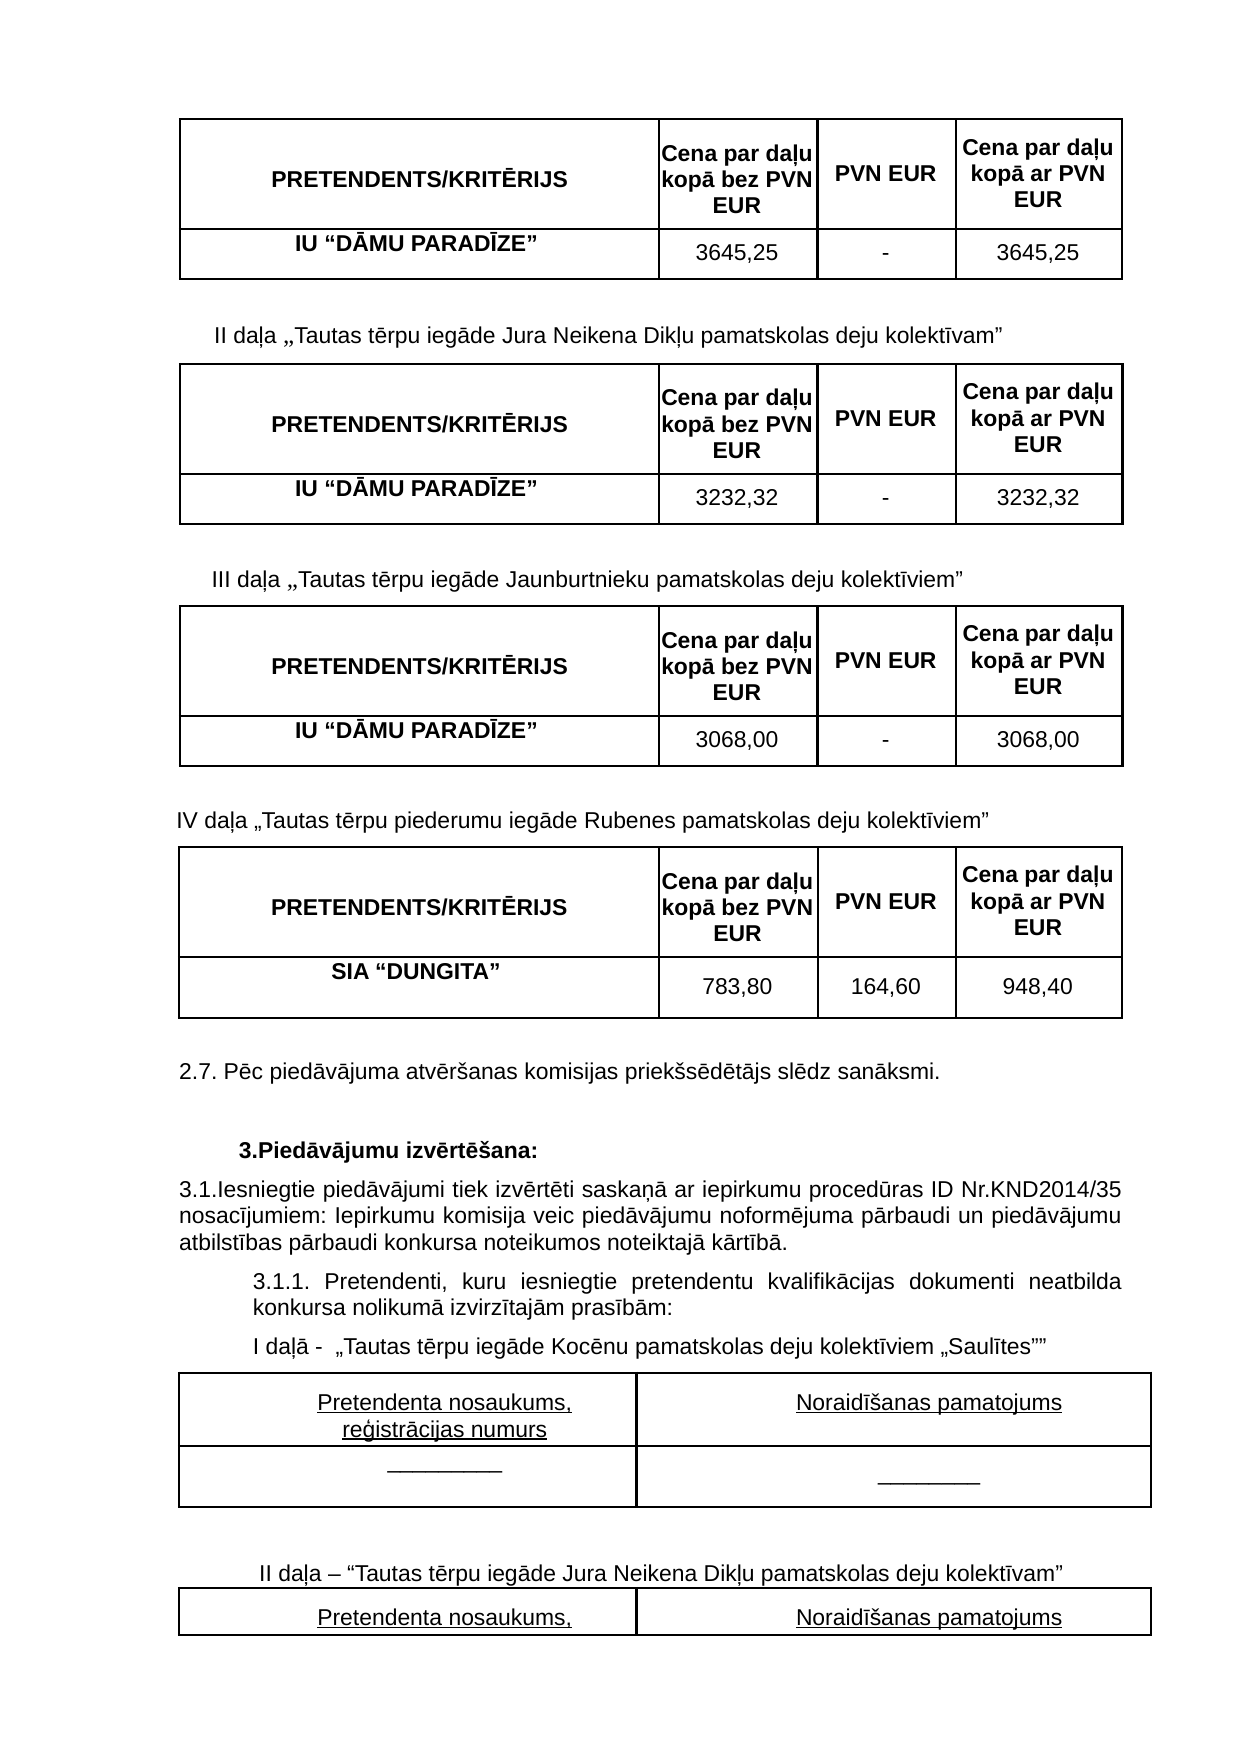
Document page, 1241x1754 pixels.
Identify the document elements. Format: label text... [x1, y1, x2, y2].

table_cell - [819, 717, 955, 765]
text III daļa „Tautas tērpu iegāde Jaunburtnieku pamatskolas deju kolektīviem” [179, 564, 1122, 592]
table_header Cena par daļu kopā ar PVN EUR [957, 848, 1121, 956]
table_header PRETENDENTS/KRITĒRIJS [180, 848, 658, 956]
table_cell ________ [638, 1447, 1150, 1506]
table_cell 948,40 [957, 958, 1121, 1017]
table_cell 3232,32 [957, 475, 1121, 523]
table_cell - [819, 475, 955, 523]
table_header Noraidīšanas pamatojums [638, 1589, 1150, 1633]
table_cell IU “DĀMU PARADĪZE” [181, 475, 658, 523]
table_header Noraidīšanas pamatojums [638, 1374, 1150, 1445]
table_cell _________ [180, 1447, 635, 1506]
table_header Pretendenta nosaukums, [180, 1589, 635, 1633]
text 3.1.Iesniegtie piedāvājumi tiek izvērtēti saskaņā ar iepirkumu procedūras ID Nr.KND2014/35 nosacījumiem: Iepirkumu komisija veic piedāvājumu noformējuma pārbaudi un piedāvājumu atbilstības pārbaudi konkursa noteikumos noteiktajā kārtībā. [179, 1176, 1122, 1255]
table_cell 3645,25 [660, 230, 816, 278]
table_header Cena par daļu kopā bez PVN EUR [660, 848, 817, 956]
table_cell SIA “DUNGITA” [180, 958, 658, 1017]
list 3.1.1. Pretendenti, kuru iesniegtie pretendentu kvalifikācijas dokumenti neatbilda konkursa nolikumā izvirzītajām prasībām: [185, 1268, 1122, 1320]
text II daļa „Tautas tērpu iegāde Jura Neikena Dikļu pamatskolas deju kolektīvam” [208, 320, 1122, 348]
table_cell 3645,25 [957, 230, 1121, 278]
table_cell - [819, 230, 955, 278]
table_header Cena par daļu kopā ar PVN EUR [957, 120, 1121, 228]
table_header Cena par daļu kopā ar PVN EUR [957, 607, 1121, 715]
table_header PVN EUR [819, 848, 955, 956]
table_header Cena par daļu kopā bez PVN EUR [660, 607, 816, 715]
table_header Cena par daļu kopā bez PVN EUR [660, 365, 816, 473]
table_header PVN EUR [819, 365, 955, 473]
table_cell IU “DĀMU PARADĪZE” [181, 717, 658, 765]
text IV daļa „Tautas tērpu piederumu iegāde Rubenes pamatskolas deju kolektīviem” [176, 807, 1122, 833]
table_header PVN EUR [819, 120, 955, 228]
table_header PVN EUR [819, 607, 955, 715]
table_header Cena par daļu kopā bez PVN EUR [660, 120, 816, 228]
list II daļa – “Tautas tērpu iegāde Jura Neikena Dikļu pamatskolas deju kolektīvam” [223, 1560, 1122, 1587]
list I daļā - „Tautas tērpu iegāde Kocēnu pamatskolas deju kolektīviem „Saulītes”” [185, 1333, 1122, 1359]
text 3.Piedāvājumu izvērtēšana: [179, 1137, 1122, 1163]
table_cell 783,80 [660, 958, 817, 1017]
text 2.7. Pēc piedāvājuma atvēršanas komisijas priekšsēdētājs slēdz sanāksmi. [179, 1058, 1122, 1084]
table_cell IU “DĀMU PARADĪZE” [181, 230, 658, 278]
table_header PRETENDENTS/KRITĒRIJS [181, 120, 658, 228]
table_cell 164,60 [819, 958, 955, 1017]
table_header PRETENDENTS/KRITĒRIJS [181, 607, 658, 715]
table_header Pretendenta nosaukums, reģistrācijas numurs [180, 1374, 635, 1445]
table_header PRETENDENTS/KRITĒRIJS [181, 365, 658, 473]
table_cell 3068,00 [660, 717, 816, 765]
table_header Cena par daļu kopā ar PVN EUR [957, 365, 1121, 473]
table_cell 3068,00 [957, 717, 1121, 765]
table_cell 3232,32 [660, 475, 816, 523]
